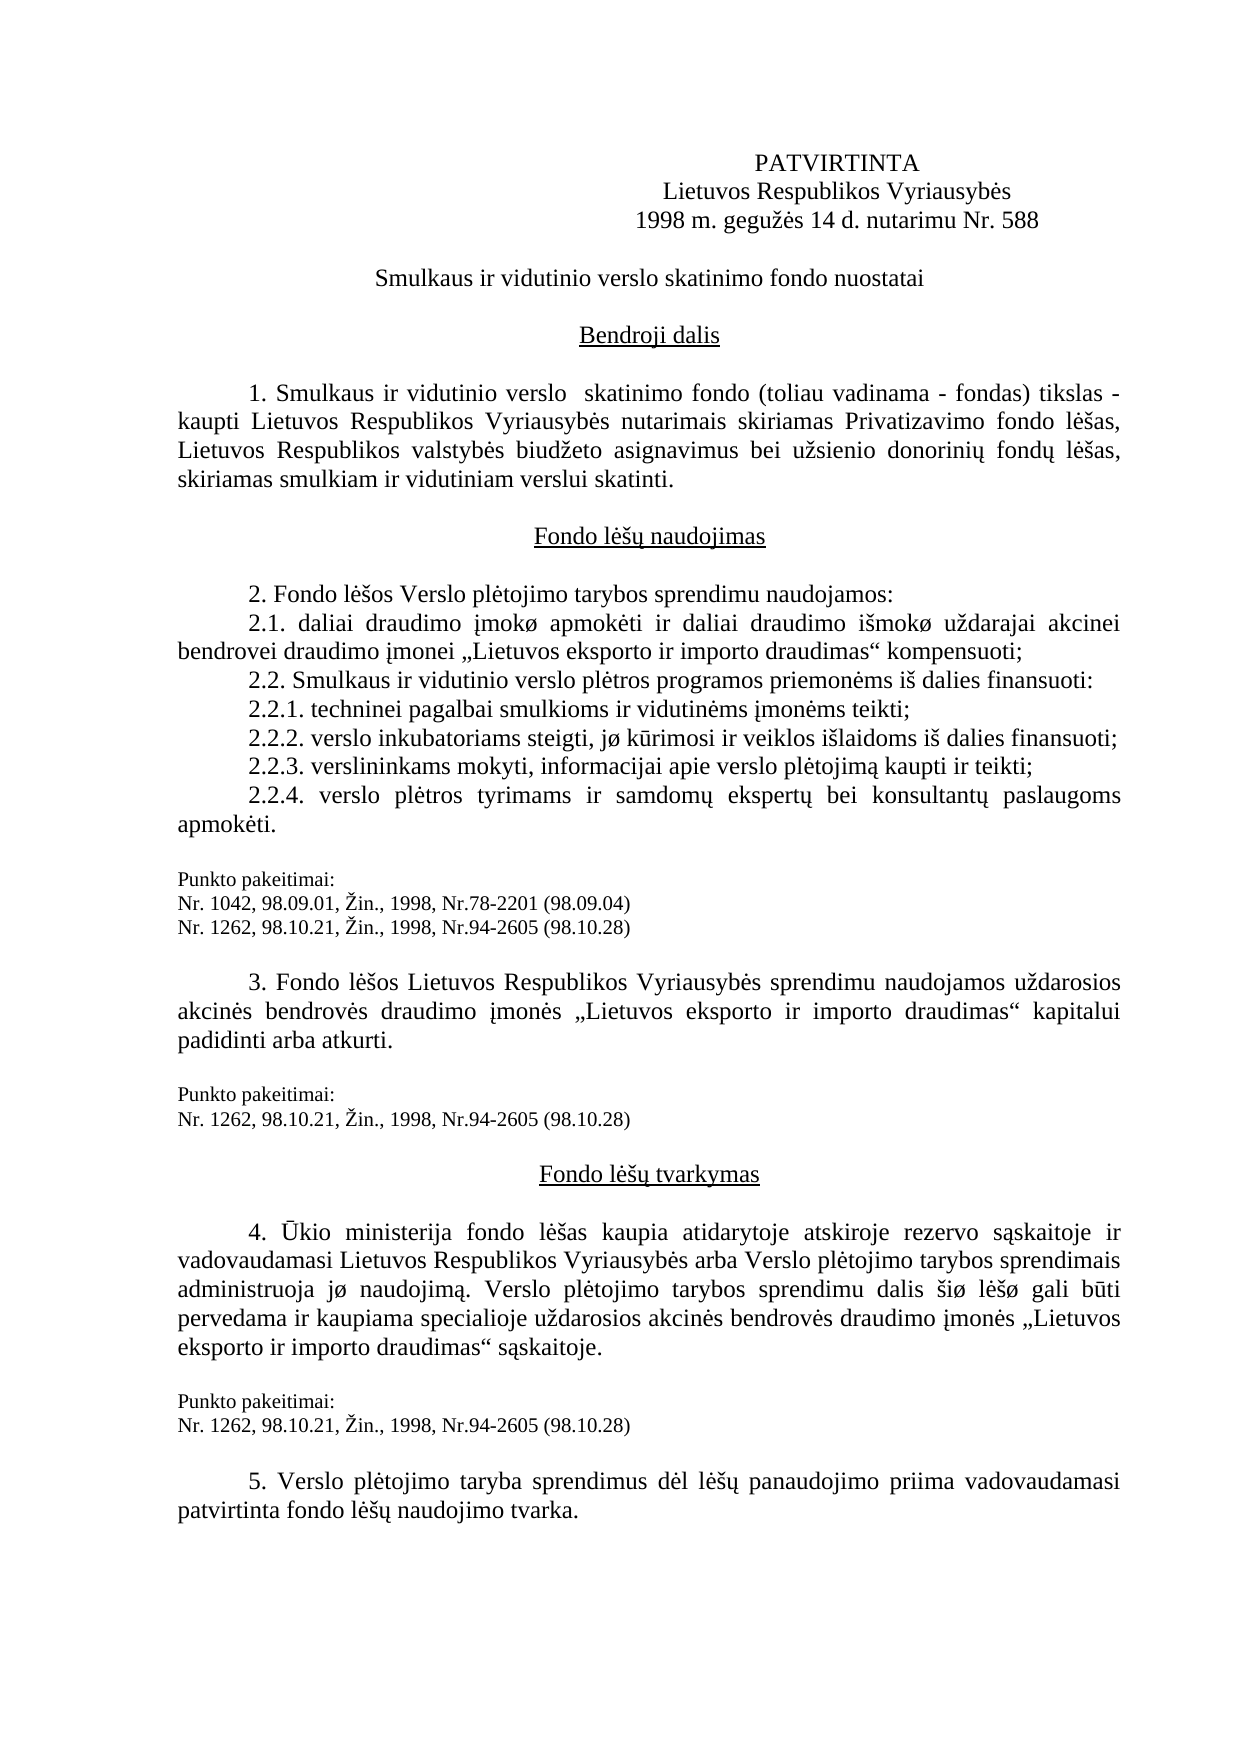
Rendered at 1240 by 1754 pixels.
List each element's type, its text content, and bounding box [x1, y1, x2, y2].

text 2.2.3. verslininkams mokyti, informacijai apie verslo plėtojimą kaupti ir teikti; [177, 751, 1122, 780]
text Smulkaus ir vidutinio verslo skatinimo fondo nuostatai [177, 263, 1122, 291]
text Nr. 1042, 98.09.01, Žin., 1998, Nr.78-2201 (98.09.04) [177, 891, 1122, 914]
text 4. Ūkio ministerija fondo lėšas kaupia atidarytoje atskiroje rezervo sąskaitoje ir vadovaudamasi Lietuvos Respublikos Vyriausybės arba Verslo plėtojimo tarybos sprendimais administruoja jø naudojimą. Verslo plėtojimo tarybos sprendimu dalis šiø lėšø gali būti pervedama ir kaupiama specialioje uždarosios akcinės bendrovės draudimo įmonės „Lietuvos eksporto ir importo draudimas“ sąskaitoje. [177, 1217, 1122, 1361]
text Punkto pakeitimai: [177, 866, 1122, 891]
text Nr. 1262, 98.10.21, Žin., 1998, Nr.94-2605 (98.10.28) [177, 914, 1122, 939]
text 1. Smulkaus ir vidutinio verslo skatinimo fondo (toliau vadinama - fondas) tikslas - kaupti Lietuvos Respublikos Vyriausybės nutarimais skiriamas Privatizavimo fondo lėšas, Lietuvos Respublikos valstybės biudžeto asignavimus bei užsienio donorinių fondų lėšas, skiriamas smulkiam ir vidutiniam verslui skatinti. [177, 378, 1122, 493]
text Punkto pakeitimai: [177, 1389, 1122, 1413]
text Fondo lėšų naudojimas [177, 521, 1122, 550]
text 2.2.2. verslo inkubatoriams steigti, jø kūrimosi ir veiklos išlaidoms iš dalies finansuoti; [177, 723, 1122, 751]
text 3. Fondo lėšos Lietuvos Respublikos Vyriausybės sprendimu naudojamos uždarosios akcinės bendrovės draudimo įmonės „Lietuvos eksporto ir importo draudimas“ kapitalui padidinti arba atkurti. [177, 967, 1122, 1054]
text 5. Verslo plėtojimo taryba sprendimus dėl lėšų panaudojimo priima vadovaudamasi patvirtinta fondo lėšų naudojimo tvarka. [177, 1466, 1122, 1524]
text 2.2.1. techninei pagalbai smulkioms ir vidutinėms įmonėms teikti; [177, 694, 1122, 723]
text Bendroji dalis [177, 320, 1122, 349]
text Lietuvos Respublikos Vyriausybės [177, 176, 1122, 205]
text 1998 m. gegužės 14 d. nutarimu Nr. 588 [177, 205, 1122, 234]
text 2.1. daliai draudimo įmokø apmokėti ir daliai draudimo išmokø uždarajai akcinei bendrovei draudimo įmonei „Lietuvos eksporto ir importo draudimas“ kompensuoti; [177, 608, 1122, 665]
text 2. Fondo lėšos Verslo plėtojimo tarybos sprendimu naudojamos: [177, 579, 1122, 608]
text 2.2.4. verslo plėtros tyrimams ir samdomų ekspertų bei konsultantų paslaugoms apmokėti. [177, 780, 1122, 838]
text Nr. 1262, 98.10.21, Žin., 1998, Nr.94-2605 (98.10.28) [177, 1106, 1122, 1131]
text Punkto pakeitimai: [177, 1082, 1122, 1106]
text 2.2. Smulkaus ir vidutinio verslo plėtros programos priemonėms iš dalies finansuoti: [177, 665, 1122, 694]
text Fondo lėšų tvarkymas [177, 1159, 1122, 1188]
text PATVIRTINTA [177, 148, 1122, 176]
text Nr. 1262, 98.10.21, Žin., 1998, Nr.94-2605 (98.10.28) [177, 1413, 1122, 1437]
